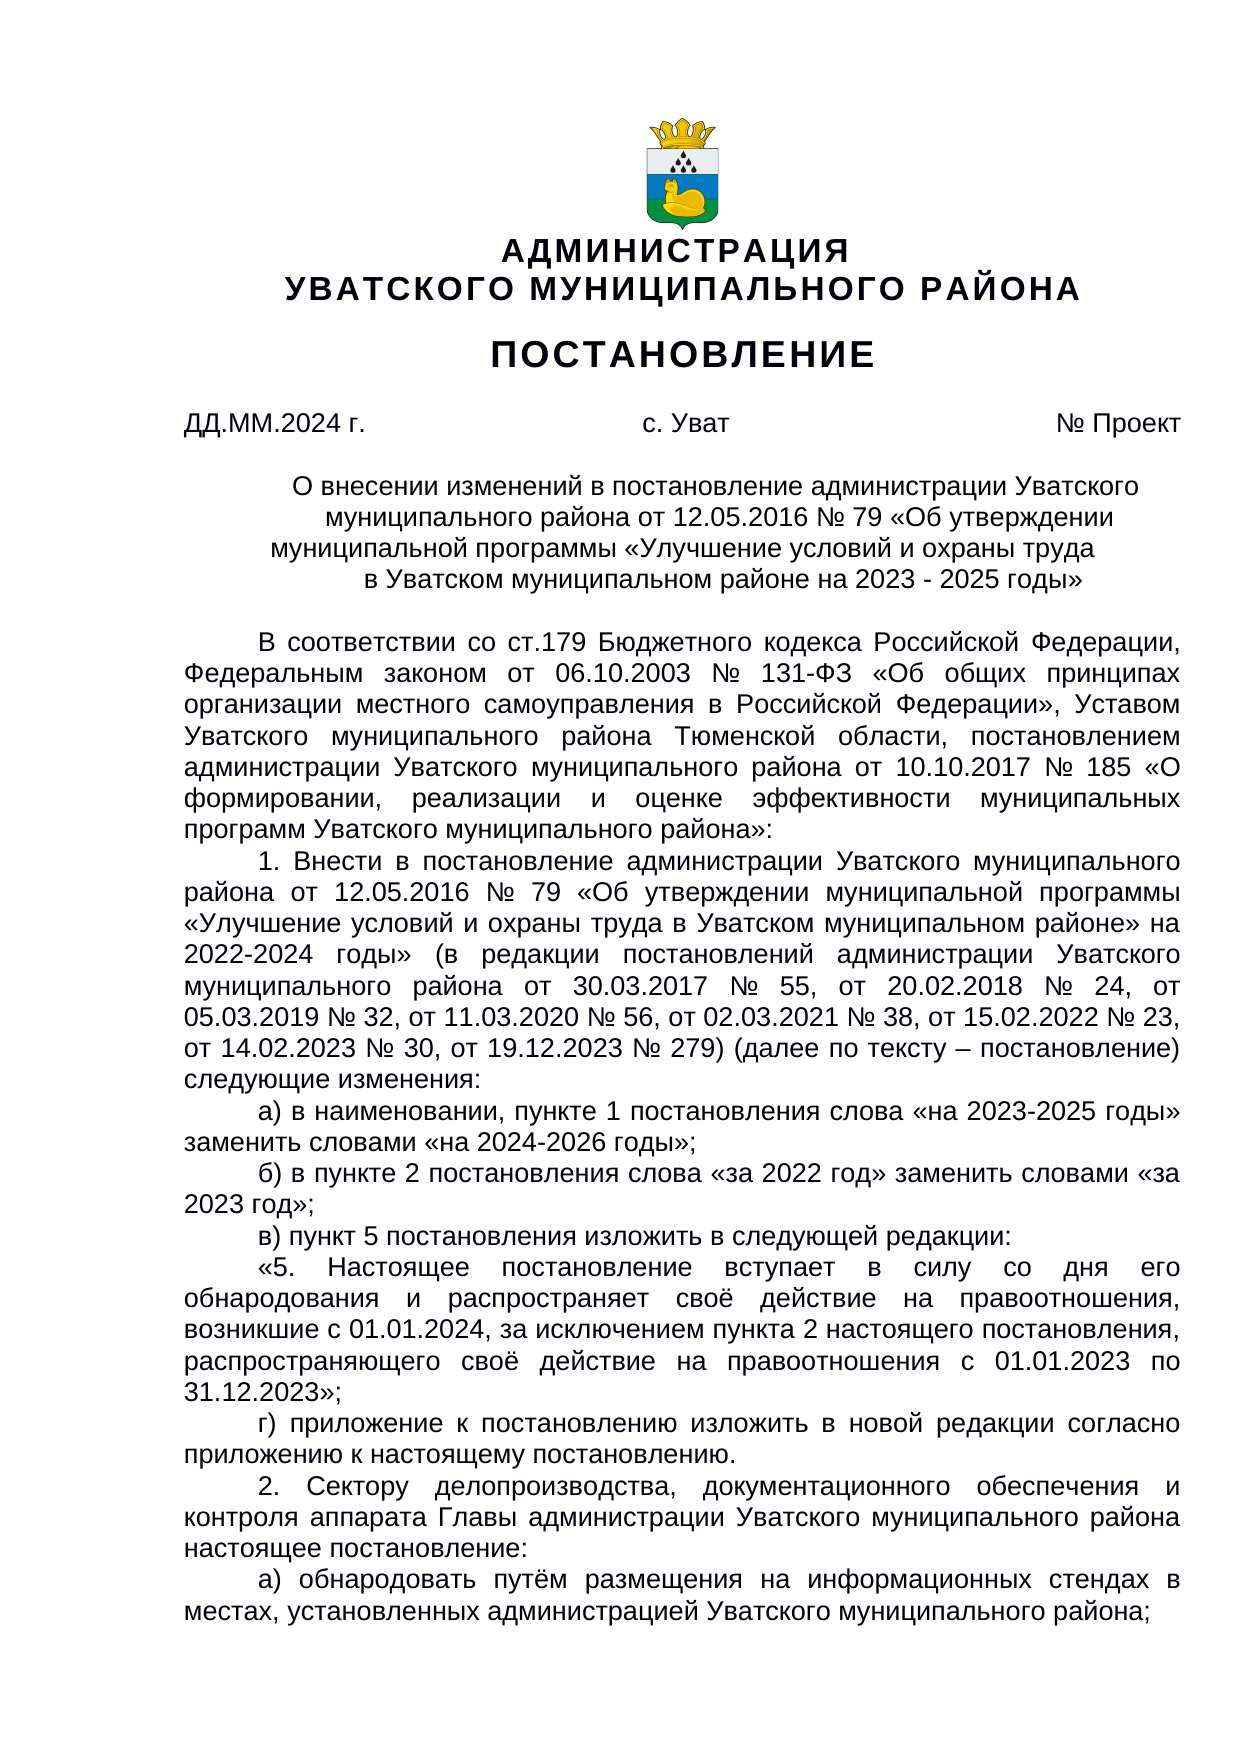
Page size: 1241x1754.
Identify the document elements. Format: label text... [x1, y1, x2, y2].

text а) обнародовать путём размещения на информационных стендах в местах, установленных администрацией Уватского муниципального района; [184, 1563, 1181, 1626]
text г) приложение к постановлению изложить в новой редакции согласно приложению к настоящему постановлению. [184, 1407, 1181, 1469]
text а) в наименовании, пункте 1 постановления слова «на 2023-2025 годы» заменить словами «на 2024-2026 годы»; [184, 1094, 1181, 1157]
text муниципального района от 12.05.2016 № 79 «Об утверждении муниципальной программы «Улучшение условий и охраны труда [184, 501, 1181, 563]
text ДД.ММ.2024 г. с. Уват № Проект [184, 407, 1181, 438]
text б) в пункте 2 постановления слова «за 2022 год» заменить словами «за 2023 год»; [184, 1157, 1181, 1219]
text 2. Сектору делопроизводства, документационного обеспечения и контроля аппарата Главы администрации Уватского муниципального района настоящее постановление: [184, 1469, 1181, 1563]
text Администрация Уватского муниципального района [184, 231, 1181, 308]
text В соответствии со ст.179 Бюджетного кодекса Российской Федерации, Федеральным законом от 06.10.2003 № 131-ФЗ «Об общих принципах организации местного самоуправления в Российской Федерации», Уставом Уватского муниципального района Тюменской области, постановлением администрации Уватского муниципального района от 10.10.2017 № 185 «О формировании, реализации и оценке эффективности муниципальных программ Уватского муниципального района»: [184, 626, 1181, 844]
text «5. Настоящее постановление вступает в силу со дня его обнародования и распространяет своё действие на правоотношения, возникшие с 01.01.2024, за исключением пункта 2 настоящего постановления, распространяющего своё действие на правоотношения с 01.01.2023 по 31.12.2023»; [184, 1251, 1181, 1407]
text О внесении изменений в постановление администрации Уватского [184, 469, 1181, 501]
text в Уватском муниципальном районе на 2023 - 2025 годы» [184, 563, 1181, 594]
text 1. Внести в постановление администрации Уватского муниципального района от 12.05.2016 № 79 «Об утверждении муниципальной программы «Улучшение условий и охраны труда в Уватском муниципальном районе» на 2022-2024 годы» (в редакции постановлений администрации Уватского муниципального района от 30.03.2017 № 55, от 20.02.2018 № 24, от 05.03.2019 № 32, от 11.03.2020 № 56, от 02.03.2021 № 38, от 15.02.2022 № 23, от 14.02.2023 № 30, от 19.12.2023 № 279) (далее по тексту – постановление) следующие изменения: [184, 844, 1181, 1094]
text в) пункт 5 постановления изложить в следующей редакции: [184, 1219, 1181, 1251]
text Постановление [184, 333, 1181, 376]
picture [646, 118, 719, 231]
